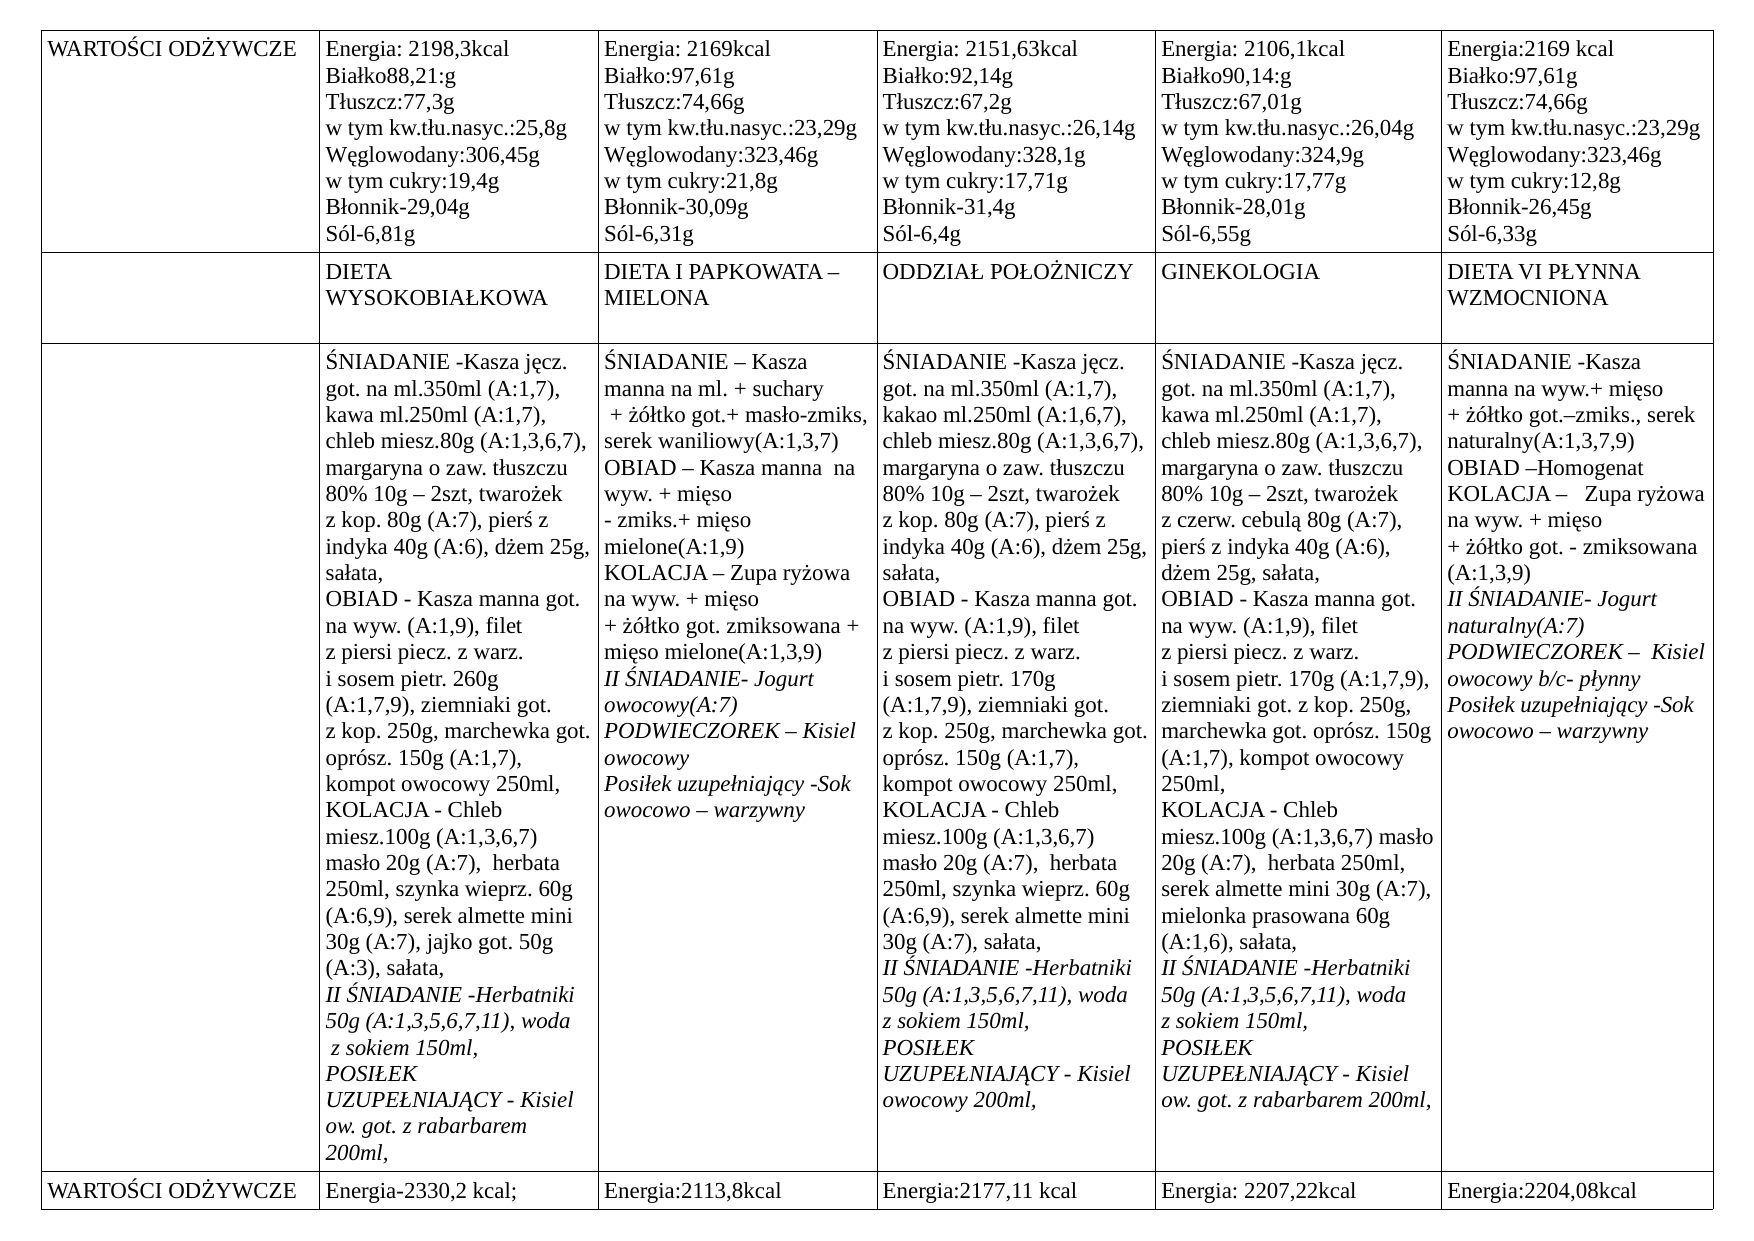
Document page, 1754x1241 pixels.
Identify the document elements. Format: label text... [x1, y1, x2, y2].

table_cell DIETA I PAPKOWATA – MIELONA [599, 253, 877, 342]
table_cell GINEKOLOGIA [1156, 253, 1441, 342]
table_cell Energia: 2207,22kcal [1156, 1172, 1441, 1209]
table_cell Energia:2113,8kcal [599, 1172, 877, 1209]
table_cell DIETA WYSOKOBIAŁKOWA [320, 253, 598, 342]
table_cell [42, 253, 319, 342]
table_cell Energia:2169 kcal Białko:97,61g Tłuszcz:74,66g w tym kw.tłu.nasyc.:23,29g Węglowodany:323,46g w tym cukry:12,8g Błonnik-26,45g Sól-6,33g [1442, 31, 1713, 252]
table_cell ŚNIADANIE -Kasza jęcz. got. na ml.350ml (A:1,7), kawa ml.250ml (A:1,7), chleb miesz.80g (A:1,3,6,7), margaryna o zaw. tłuszczu 80% 10g – 2szt, twarożek z kop. 80g (A:7), pierś z indyka 40g (A:6), dżem 25g, sałata, OBIAD - Kasza manna got. na wyw. (A:1,9), filet z piersi piecz. z warz. i sosem pietr. 260g (A:1,7,9), ziemniaki got. z kop. 250g, marchewka got. oprósz. 150g (A:1,7), kompot owocowy 250ml, KOLACJA - Chleb miesz.100g (A:1,3,6,7) masło 20g (A:7), herbata 250ml, szynka wieprz. 60g (A:6,9), serek almette mini 30g (A:7), jajko got. 50g (A:3), sałata, II ŚNIADANIE -Herbatniki 50g (A:1,3,5,6,7,11), woda z sokiem 150ml, POSIŁEK UZUPEŁNIAJĄCY - Kisiel ow. got. z rabarbarem 200ml, [320, 344, 598, 1171]
table_cell WARTOŚCI ODŻYWCZE [42, 31, 319, 252]
table_cell Energia: 2198,3kcal Białko88,21:g Tłuszcz:77,3g w tym kw.tłu.nasyc.:25,8g Węglowodany:306,45g w tym cukry:19,4g Błonnik-29,04g Sól-6,81g [320, 31, 598, 252]
table_cell DIETA VI PŁYNNA WZMOCNIONA [1442, 253, 1713, 342]
table_cell ODDZIAŁ POŁOŻNICZY [878, 253, 1155, 342]
table_cell Energia: 2169kcal Białko:97,61g Tłuszcz:74,66g w tym kw.tłu.nasyc.:23,29g Węglowodany:323,46g w tym cukry:21,8g Błonnik-30,09g Sól-6,31g [599, 31, 877, 252]
table_cell Energia: 2106,1kcal Białko90,14:g Tłuszcz:67,01g w tym kw.tłu.nasyc.:26,04g Węglowodany:324,9g w tym cukry:17,77g Błonnik-28,01g Sól-6,55g [1156, 31, 1441, 252]
table_cell [42, 344, 319, 1171]
table_cell ŚNIADANIE -Kasza jęcz. got. na ml.350ml (A:1,7), kawa ml.250ml (A:1,7), chleb miesz.80g (A:1,3,6,7), margaryna o zaw. tłuszczu 80% 10g – 2szt, twarożek z czerw. cebulą 80g (A:7), pierś z indyka 40g (A:6), dżem 25g, sałata, OBIAD - Kasza manna got. na wyw. (A:1,9), filet z piersi piecz. z warz. i sosem pietr. 170g (A:1,7,9), ziemniaki got. z kop. 250g, marchewka got. oprósz. 150g (A:1,7), kompot owocowy 250ml, KOLACJA - Chleb miesz.100g (A:1,3,6,7) masło 20g (A:7), herbata 250ml, serek almette mini 30g (A:7), mielonka prasowana 60g (A:1,6), sałata, II ŚNIADANIE -Herbatniki 50g (A:1,3,5,6,7,11), woda z sokiem 150ml, POSIŁEK UZUPEŁNIAJĄCY - Kisiel ow. got. z rabarbarem 200ml, [1156, 344, 1441, 1171]
table_cell ŚNIADANIE – Kasza manna na ml. + suchary + żółtko got.+ masło-zmiks, serek waniliowy(A:1,3,7) OBIAD – Kasza manna na wyw. + mięso - zmiks.+ mięso mielone(A:1,9) KOLACJA – Zupa ryżowa na wyw. + mięso + żółtko got. zmiksowana + mięso mielone(A:1,3,9) II ŚNIADANIE- Jogurt owocowy(A:7) PODWIECZOREK – Kisiel owocowy Posiłek uzupełniający -Sok owocowo – warzywny [599, 344, 877, 1171]
table_cell Energia:2204,08kcal [1442, 1172, 1713, 1209]
table_cell Energia: 2151,63kcal Białko:92,14g Tłuszcz:67,2g w tym kw.tłu.nasyc.:26,14g Węglowodany:328,1g w tym cukry:17,71g Błonnik-31,4g Sól-6,4g [878, 31, 1155, 252]
table_cell ŚNIADANIE -Kasza jęcz. got. na ml.350ml (A:1,7), kakao ml.250ml (A:1,6,7), chleb miesz.80g (A:1,3,6,7), margaryna o zaw. tłuszczu 80% 10g – 2szt, twarożek z kop. 80g (A:7), pierś z indyka 40g (A:6), dżem 25g, sałata, OBIAD - Kasza manna got. na wyw. (A:1,9), filet z piersi piecz. z warz. i sosem pietr. 170g (A:1,7,9), ziemniaki got. z kop. 250g, marchewka got. oprósz. 150g (A:1,7), kompot owocowy 250ml, KOLACJA - Chleb miesz.100g (A:1,3,6,7) masło 20g (A:7), herbata 250ml, szynka wieprz. 60g (A:6,9), serek almette mini 30g (A:7), sałata, II ŚNIADANIE -Herbatniki 50g (A:1,3,5,6,7,11), woda z sokiem 150ml, POSIŁEK UZUPEŁNIAJĄCY - Kisiel owocowy 200ml, [878, 344, 1155, 1171]
table_cell Energia:2177,11 kcal [878, 1172, 1155, 1209]
table_cell Energia-2330,2 kcal; [320, 1172, 598, 1209]
table_cell WARTOŚCI ODŻYWCZE [42, 1172, 319, 1209]
table_cell ŚNIADANIE -Kasza manna na wyw.+ mięso + żółtko got.–zmiks., serek naturalny(A:1,3,7,9) OBIAD –Homogenat KOLACJA – Zupa ryżowa na wyw. + mięso + żółtko got. - zmiksowana (A:1,3,9) II ŚNIADANIE- Jogurt naturalny(A:7) PODWIECZOREK – Kisiel owocowy b/c- płynny Posiłek uzupełniający -Sok owocowo – warzywny [1442, 344, 1713, 1171]
